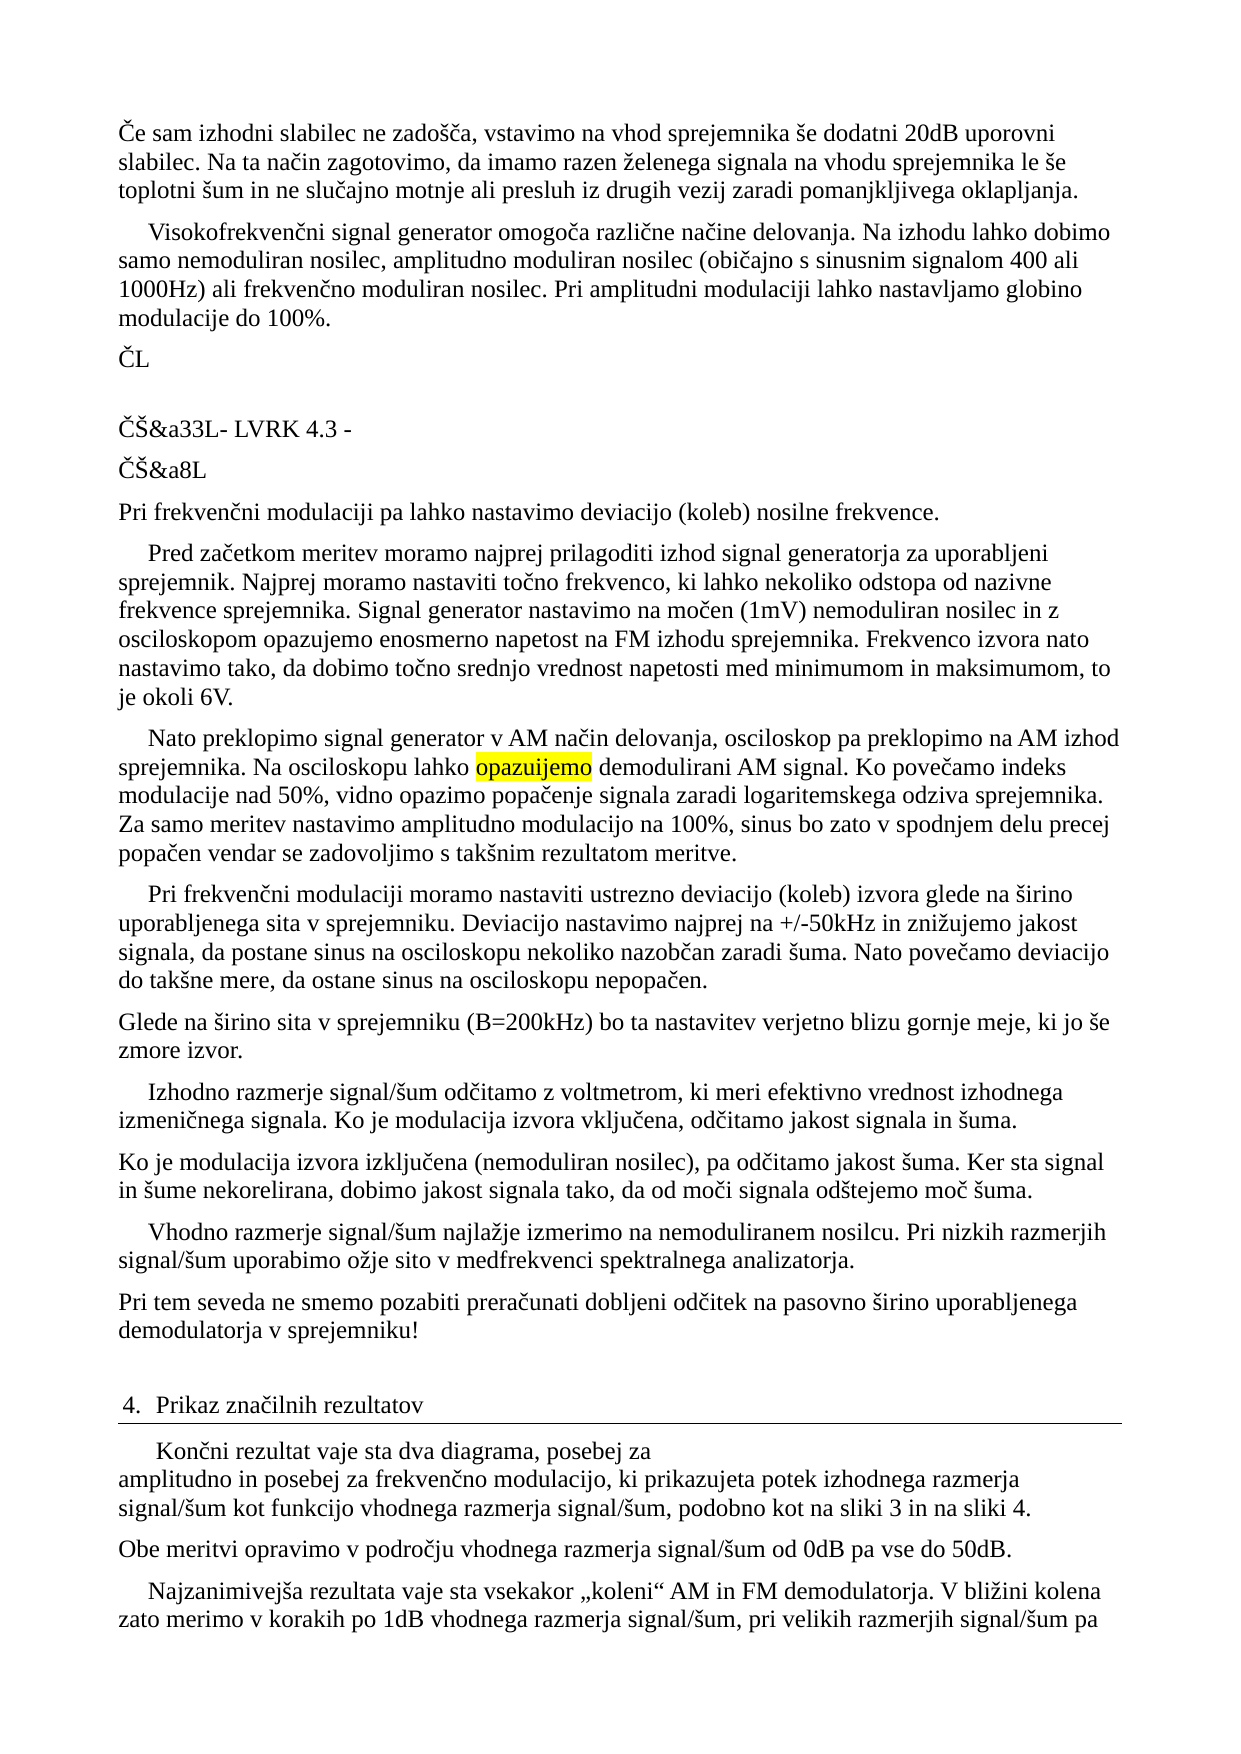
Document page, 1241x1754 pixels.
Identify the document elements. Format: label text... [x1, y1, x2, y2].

text Pri tem seveda ne smemo pozabiti preračunati dobljeni odčitek na pasovno širino uporabljenega demodulatorja v sprejemniku! [118, 1287, 1122, 1344]
text Če sam izhodni slabilec ne zadošča, vstavimo na vhod sprejemnika še dodatni 20dB uporovni slabilec. Na ta način zagotovimo, da imamo razen želenega signala na vhodu sprejemnika le še toplotni šum in ne slučajno motnje ali presluh iz drugih vezij zaradi pomanjkljivega oklapljanja. [118, 118, 1122, 204]
text ČŠ&a8L [118, 456, 1122, 484]
text Najzanimivejša rezultata vaje sta vsekakor „koleni“ AM in FM demodulatorja. V bližini kolena zato merimo v korakih po 1dB vhodnega razmerja signal/šum, pri velikih razmerjih signal/šum pa [118, 1576, 1122, 1633]
text Izhodno razmerje signal/šum odčitamo z voltmetrom, ki meri efektivno vrednost izhodnega izmeničnega signala. Ko je modulacija izvora vključena, odčitamo jakost signala in šuma. [118, 1077, 1122, 1134]
text Končni rezultat vaje sta dva diagrama, posebej za [118, 1436, 1122, 1464]
text 4. Prikaz značilnih rezultatov [118, 1386, 1122, 1423]
text ČL [118, 344, 1122, 373]
text Obe meritvi opravimo v področju vhodnega razmerja signal/šum od 0dB pa vse do 50dB. [118, 1534, 1122, 1563]
text Pri frekvenčni modulaciji moramo nastaviti ustrezno deviacijo (koleb) izvora glede na širino uporabljenega sita v sprejemniku. Deviacijo nastavimo najprej na +/-50kHz in znižujemo jakost signala, da postane sinus na osciloskopu nekoliko nazobčan zaradi šuma. Nato povečamo deviacijo do takšne mere, da ostane sinus na osciloskopu nepopačen. [118, 879, 1122, 994]
text Pred začetkom meritev moramo najprej prilagoditi izhod signal generatorja za uporabljeni sprejemnik. Najprej moramo nastaviti točno frekvenco, ki lahko nekoliko odstopa od nazivne frekvence sprejemnika. Signal generator nastavimo na močen (1mV) nemoduliran nosilec in z osciloskopom opazujemo enosmerno napetost na FM izhodu sprejemnika. Frekvenco izvora nato nastavimo tako, da dobimo točno srednjo vrednost napetosti med minimumom in maksimumom, to je okoli 6V. [118, 538, 1122, 711]
text Nato preklopimo signal generator v AM način delovanja, osciloskop pa preklopimo na AM izhod sprejemnika. Na osciloskopu lahko opazuijemo demodulirani AM signal. Ko povečamo indeks modulacije nad 50%, vidno opazimo popačenje signala zaradi logaritemskega odziva sprejemnika. Za samo meritev nastavimo amplitudno modulacijo na 100%, sinus bo zato v spodnjem delu precej popačen vendar se zadovoljimo s takšnim rezultatom meritve. [118, 723, 1122, 867]
text Ko je modulacija izvora izključena (nemoduliran nosilec), pa odčitamo jakost šuma. Ker sta signal in šume nekorelirana, dobimo jakost signala tako, da od moči signala odštejemo moč šuma. [118, 1147, 1122, 1204]
text Vhodno razmerje signal/šum najlažje izmerimo na nemoduliranem nosilcu. Pri nizkih razmerjih signal/šum uporabimo ožje sito v medfrekvenci spektralnega analizatorja. [118, 1217, 1122, 1274]
text Glede na širino sita v sprejemniku (B=200kHz) bo ta nastavitev verjetno blizu gornje meje, ki jo še zmore izvor. [118, 1007, 1122, 1064]
text ČŠ&a33L- LVRK 4.3 - [118, 414, 1122, 443]
text amplitudno in posebej za frekvenčno modulacijo, ki prikazujeta potek izhodnega razmerja signal/šum kot funkcijo vhodnega razmerja signal/šum, podobno kot na sliki 3 in na sliki 4. [118, 1464, 1122, 1522]
text Visokofrekvenčni signal generator omogoča različne načine delovanja. Na izhodu lahko dobimo samo nemoduliran nosilec, amplitudno moduliran nosilec (običajno s sinusnim signalom 400 ali 1000Hz) ali frekvenčno moduliran nosilec. Pri amplitudni modulaciji lahko nastavljamo globino modulacije do 100%. [118, 217, 1122, 332]
text Pri frekvenčni modulaciji pa lahko nastavimo deviacijo (koleb) nosilne frekvence. [118, 497, 1122, 526]
